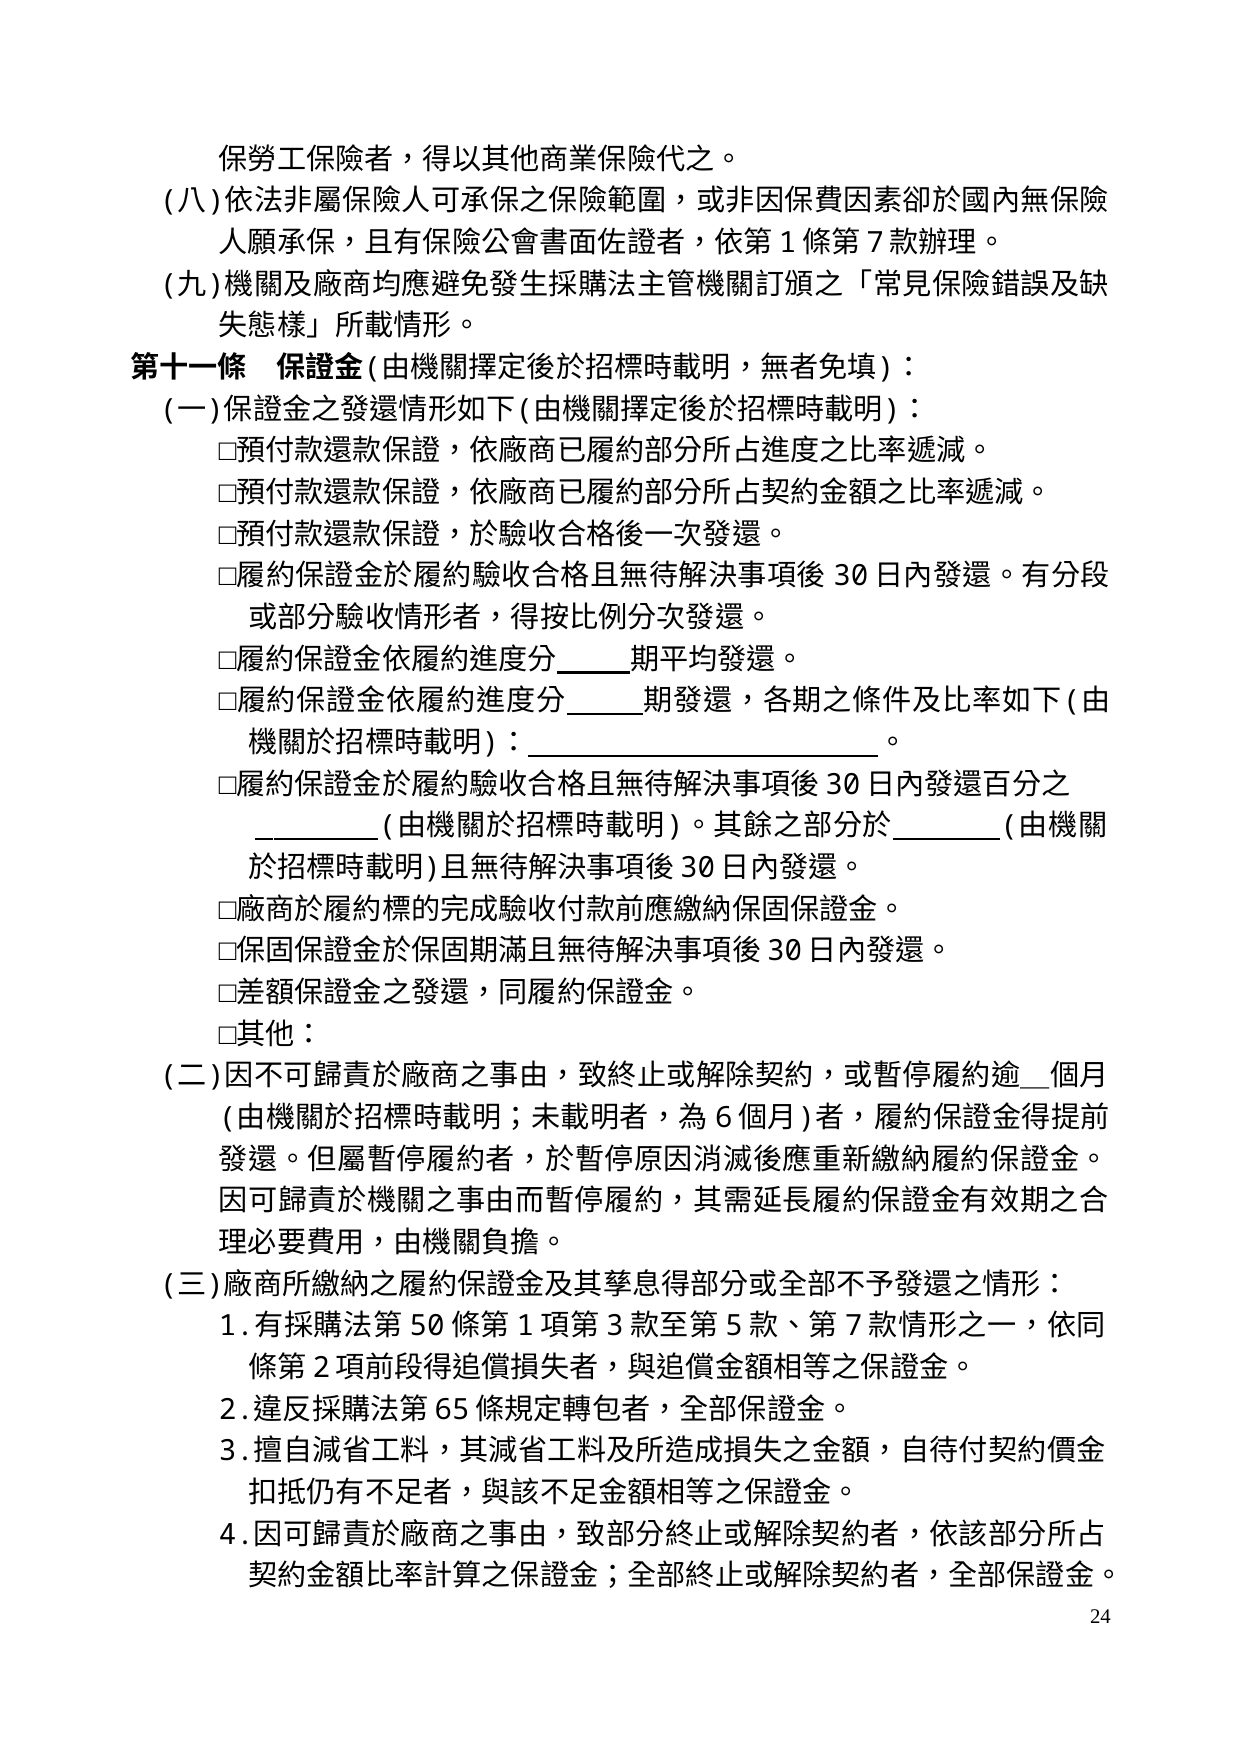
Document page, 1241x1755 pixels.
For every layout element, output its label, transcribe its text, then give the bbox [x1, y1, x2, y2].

text 第十一條 保證金(由機關擇定後於招標時載明，無者免填)： [130, 344, 1110, 386]
text (一)保證金之發還情形如下(由機關擇定後於招標時載明)： [159, 386, 1110, 427]
text □履約保證金依履約進度分 期發還，各期之條件及比率如下(由機關於招標時載明)： 。 [218, 677, 1110, 761]
text (由機關於招標時載明)。其餘之部分於 (由機關於招標時載明)且無待解決事項後30日內發還。 [218, 802, 1108, 886]
text □履約保證金依履約進度分 期平均發還。 [218, 636, 1110, 677]
text 2.違反採購法第65條規定轉包者，全部保證金。 [218, 1386, 1108, 1427]
text □差額保證金之發還，同履約保證金。 [218, 969, 1108, 1011]
text (二)因不可歸責於廠商之事由，致終止或解除契約，或暫停履約逾＿個月(由機關於招標時載明；未載明者，為6個月)者，履約保證金得提前發還。但屬暫停履約者，於暫停原因消滅後應重新繳納履約保證金。因可歸責於機關之事由而暫停履約，其需延長履約保證金有效期之合理必要費用，由機關負擔。 [159, 1052, 1110, 1261]
text (三)廠商所繳納之履約保證金及其孳息得部分或全部不予發還之情形： [159, 1261, 1110, 1302]
text (八)依法非屬保險人可承保之保險範圍，或非因保費因素卻於國內無保險人願承保，且有保險公會書面佐證者，依第1條第7款辦理。 [159, 177, 1110, 261]
text 1.有採購法第50條第1項第3款至第5款、第7款情形之一，依同條第2項前段得追償損失者，與追償金額相等之保證金。 [218, 1302, 1108, 1386]
text □保固保證金於保固期滿且無待解決事項後30日內發還。 [218, 927, 1108, 969]
text 4.因可歸責於廠商之事由，致部分終止或解除契約者，依該部分所占契約金額比率計算之保證金；全部終止或解除契約者，全部保證金。 [218, 1511, 1108, 1594]
text □預付款還款保證，於驗收合格後一次發還。 [218, 511, 1110, 552]
text □其他： [218, 1011, 1108, 1052]
text □履約保證金於履約驗收合格且無待解決事項後30日內發還百分之 [218, 761, 1108, 802]
text □廠商於履約標的完成驗收付款前應繳納保固保證金。 [218, 886, 1108, 927]
text 3.擅自減省工料，其減省工料及所造成損失之金額，自待付契約價金扣抵仍有不足者，與該不足金額相等之保證金。 [218, 1427, 1108, 1511]
text □預付款還款保證，依廠商已履約部分所占契約金額之比率遞減。 [218, 469, 1110, 511]
text □履約保證金於履約驗收合格且無待解決事項後30日內發還。有分段或部分驗收情形者，得按比例分次發還。 [218, 552, 1110, 636]
text 保勞工保險者，得以其他商業保險代之。 [159, 136, 1110, 177]
text (九)機關及廠商均應避免發生採購法主管機關訂頒之「常見保險錯誤及缺失態樣」所載情形。 [159, 261, 1110, 344]
text □預付款還款保證，依廠商已履約部分所占進度之比率遞減。 [218, 427, 1110, 469]
